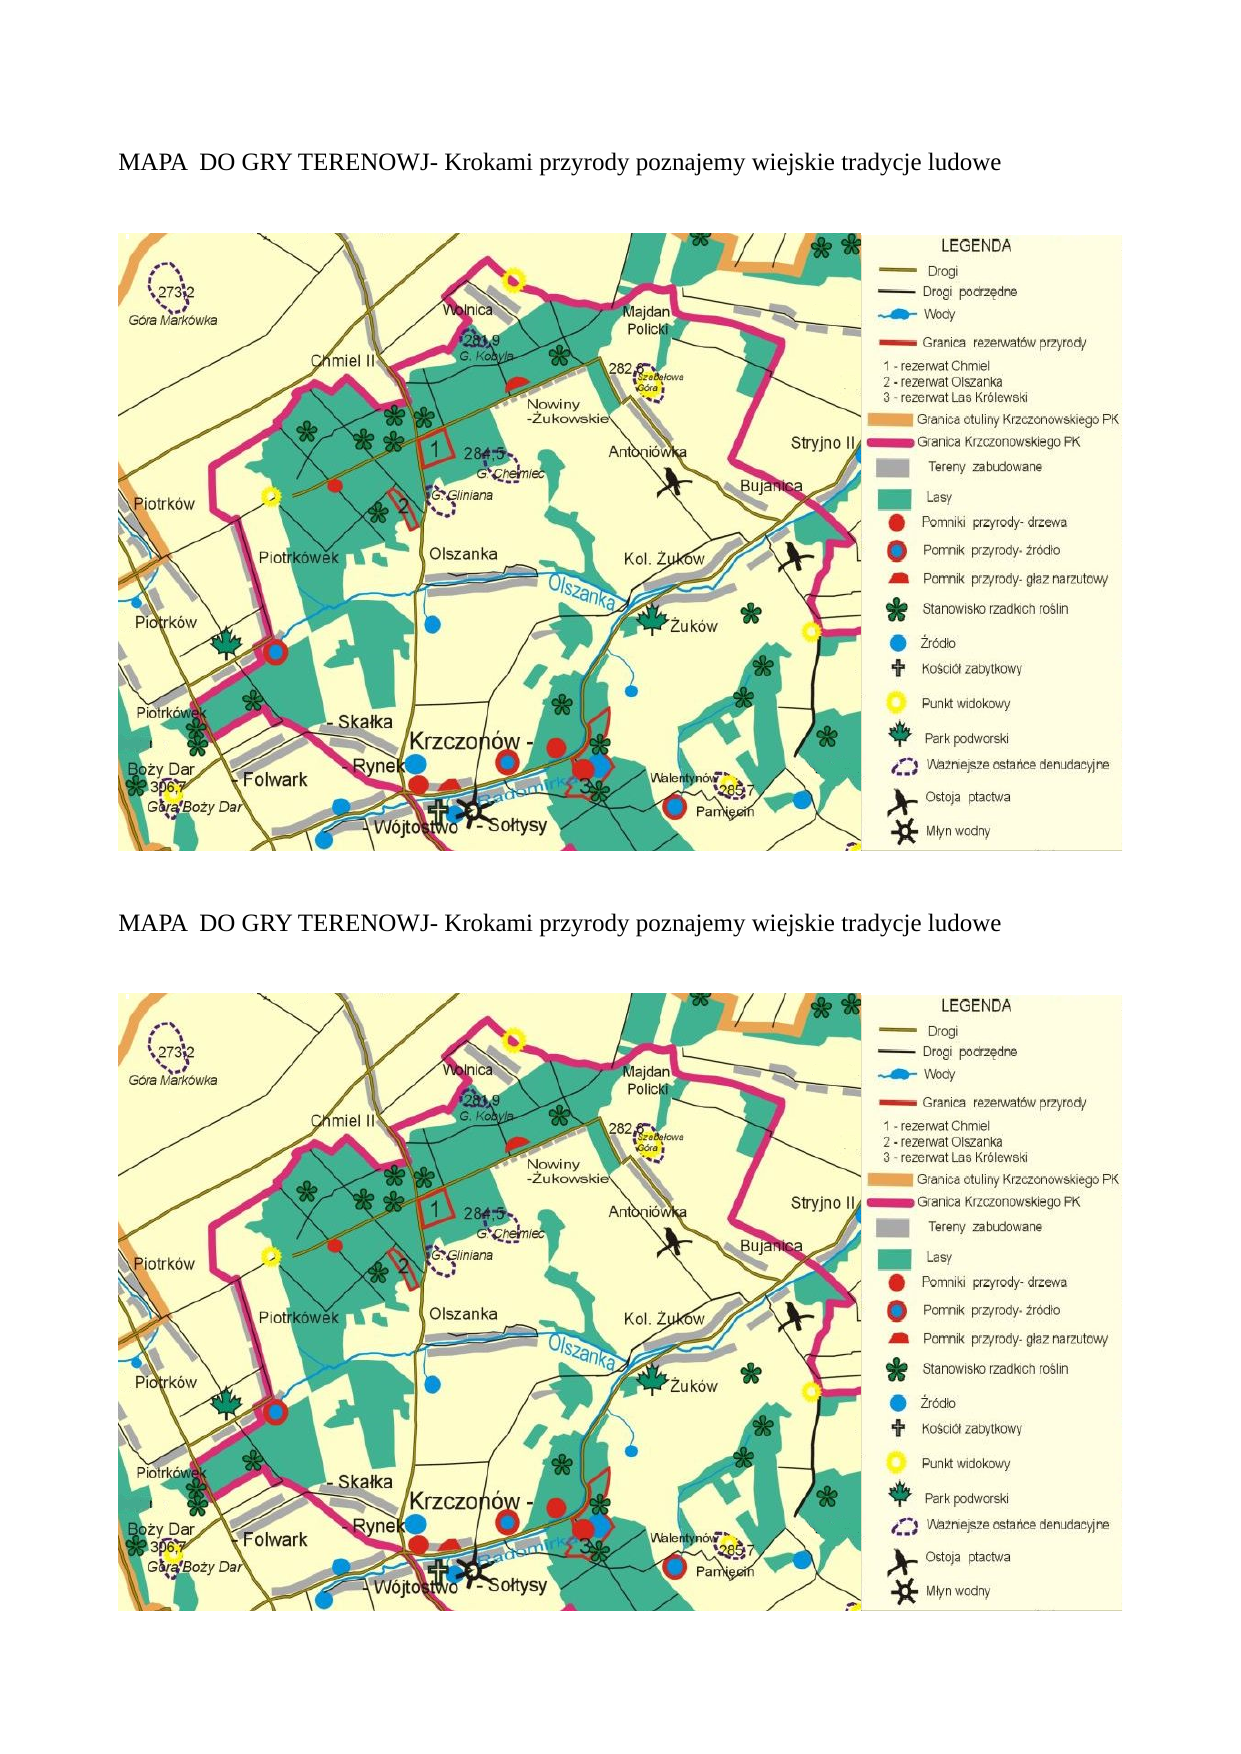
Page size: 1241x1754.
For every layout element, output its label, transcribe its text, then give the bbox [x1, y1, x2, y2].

picture [118, 233, 1123, 851]
picture [118, 993, 1123, 1611]
text MAPA DO GRY TERENOWJ- Krokami przyrody poznajemy wiejskie tradycje ludowe [118, 908, 1122, 936]
text MAPA DO GRY TERENOWJ- Krokami przyrody poznajemy wiejskie tradycje ludowe [118, 147, 1122, 176]
